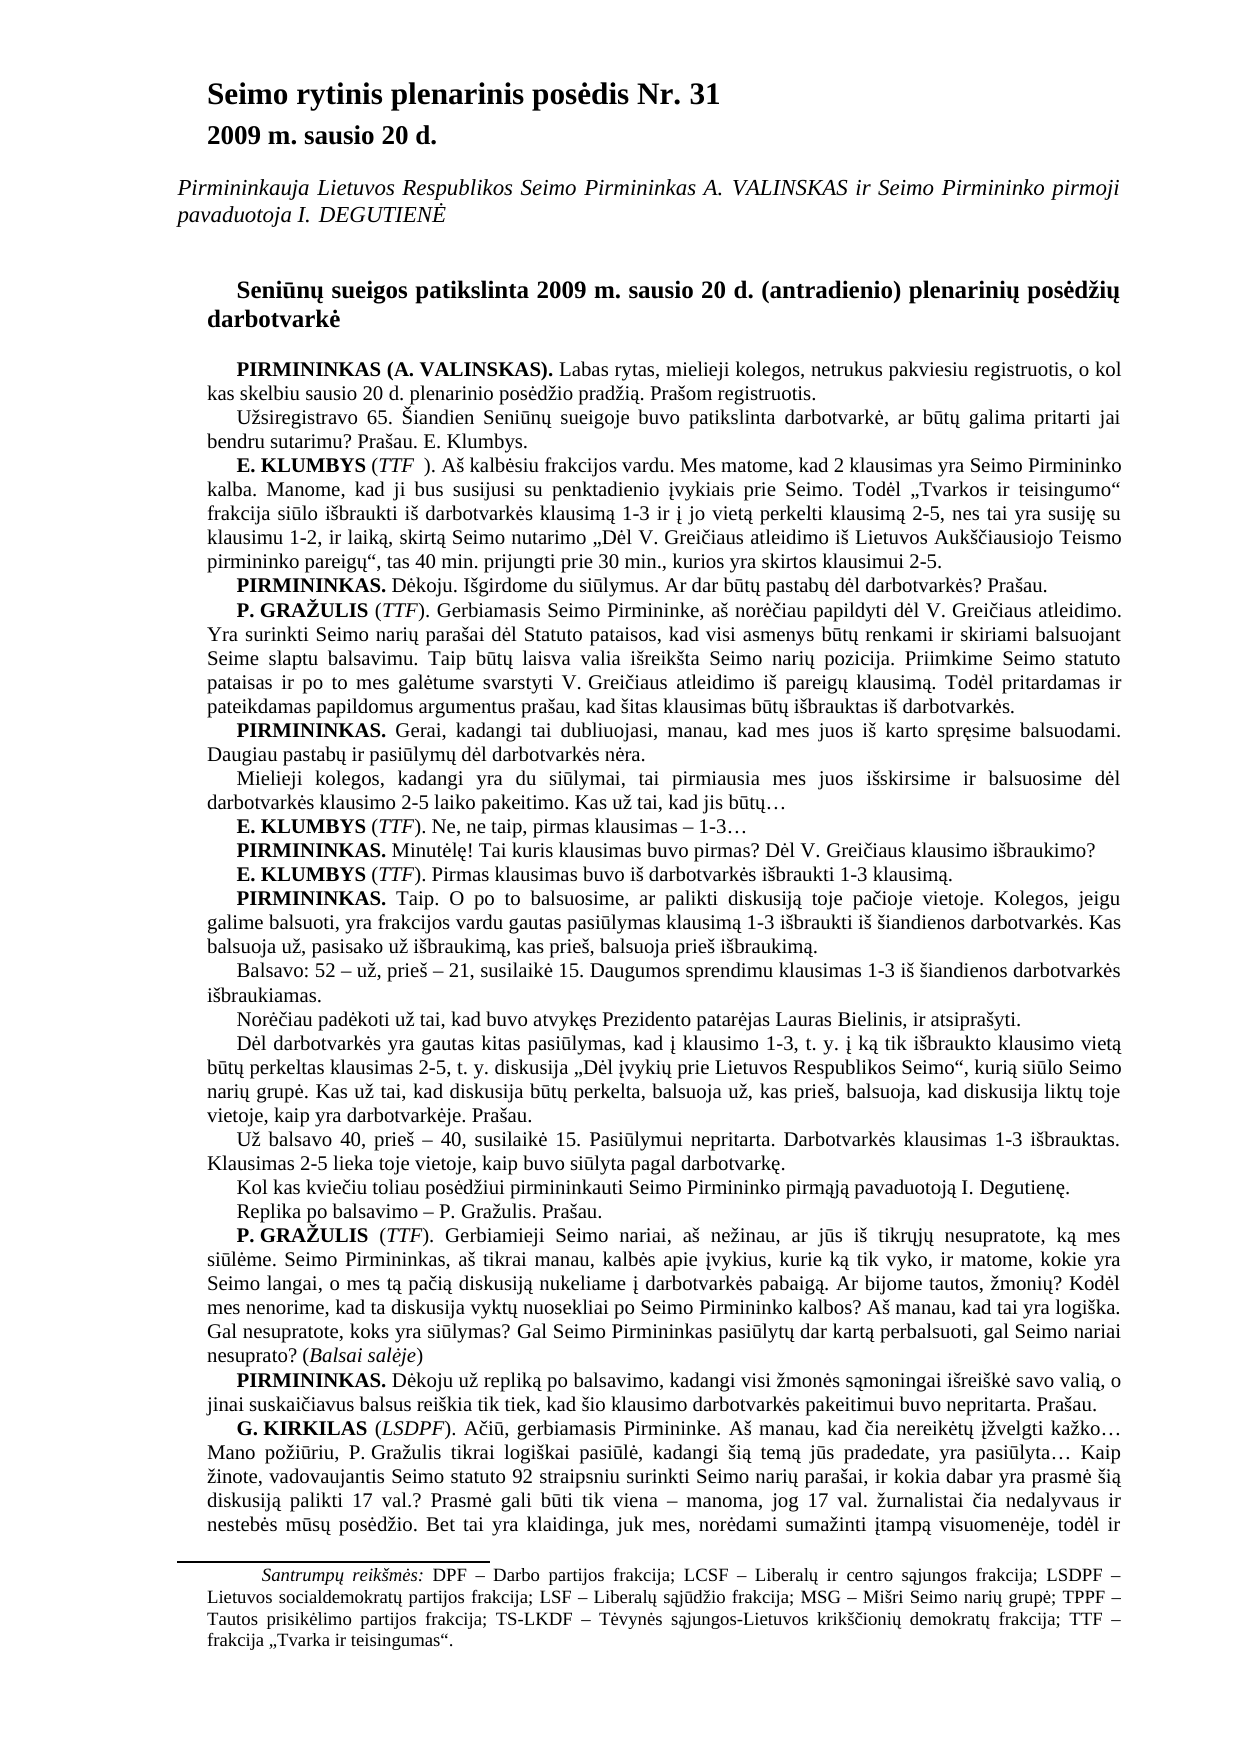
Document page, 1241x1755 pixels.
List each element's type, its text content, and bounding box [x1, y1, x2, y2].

text Santrumpų reikšmės: DPF – Darbo partijos frakcija; LCSF – Liberalų ir centro sąjungos frakcija; LSDPF – Lietuvos socialdemokratų partijos frakcija; LSF – Liberalų sąjūdžio frakcija; MSG – Mišri Seimo narių grupė; TPPF – Tautos prisikėlimo partijos frakcija; TS-LKDF – Tėvynės sąjungos-Lietuvos krikščionių demokratų frakcija; TTF – frakcija „Tvarka ir teisingumas“. [207, 1562, 1122, 1651]
text Seimo rytinis plenarinis posėdis Nr. 31 [207, 75, 1122, 111]
text P. GRAŽULIS (TTF). Gerbiamasis Seimo Pirmininke, aš norėčiau papildyti dėl V. Greičiaus atleidimo. Yra surinkti Seimo narių parašai dėl Statuto pataisos, kad visi asmenys būtų renkami ir skiriami balsuojant Seime slaptu balsavimu. Taip būtų laisva valia išreikšta Seimo narių pozicija. Priimkime Seimo statuto pataisas ir po to mes galėtume svarstyti V. Greičiaus atleidimo iš pareigų klausimą. Todėl pritardamas ir pateikdamas papildomus argumentus prašau, kad šitas klausimas būtų išbrauktas iš darbotvarkės. [207, 597, 1122, 718]
text Mielieji kolegos, kadangi yra du siūlymai, tai pirmiausia mes juos išskirsime ir balsuosime dėl darbotvarkės klausimo 2-5 laiko pakeitimo. Kas už tai, kad jis būtų… [207, 766, 1122, 814]
text Balsavo: 52 – už, prieš – 21, susilaikė 15. Daugumos sprendimu klausimas 1-3 iš šiandienos darbotvarkės išbraukiamas. [207, 958, 1122, 1007]
text PIRMININKAS. Minutėlę! Tai kuris klausimas buvo pirmas? Dėl V. Greičiaus klausimo išbraukimo? [207, 838, 1122, 862]
text PIRMININKAS. Dėkoju už repliką po balsavimo, kadangi visi žmonės sąmoningai išreiškė savo valią, o jinai suskaičiavus balsus reiškia tik tiek, kad šio klausimo darbotvarkės pakeitimui buvo nepritarta. Prašau. [207, 1367, 1122, 1416]
text E. KLUMBYS (TTF). Pirmas klausimas buvo iš darbotvarkės išbraukti 1-3 klausimą. [207, 862, 1122, 886]
text už balsavo 40, prieš – 40, susilaikė 15. Pasiūlymui nepritarta. Darbotvarkės klausimas 1-3 išbrauktas. Klausimas 2-5 lieka toje vietoje, kaip buvo siūlyta pagal darbotvarkę. [207, 1127, 1122, 1175]
text Pirmininkauja Lietuvos Respublikos Seimo Pirmininkas A. VALINSKAS ir Seimo Pirmininko pirmoji pavaduotoja I. DEGUTIENĖ [177, 174, 1122, 227]
text PIRMININKAS (A. VALINSKAS). Labas rytas, mielieji kolegos, netrukus pakviesiu registruotis, o kol kas skelbiu sausio 20 d. plenarinio posėdžio pradžią. Prašom registruotis. [207, 357, 1122, 405]
text E. KLUMBYS (TTF). Ne, ne taip, pirmas klausimas – 1-3… [207, 814, 1122, 838]
text Seniūnų sueigos patikslinta 2009 m. sausio 20 d. (antradienio) plenarinių posėdžių darbotvarkė [207, 275, 1122, 333]
text E. KLUMBYS (TTF). Aš kalbėsiu frakcijos vardu. Mes matome, kad 2 klausimas yra Seimo Pirmininko kalba. Manome, kad ji bus susijusi su penktadienio įvykiais prie Seimo. Todėl „Tvarkos ir teisingumo“ frakcija siūlo išbraukti iš darbotvarkės klausimą 1-3 ir į jo vietą perkelti klausimą 2-5, nes tai yra susiję su klausimu 1-2, ir laiką, skirtą Seimo nutarimo „Dėl V. Greičiaus atleidimo iš Lietuvos Aukščiausiojo Teismo pirmininko pareigų“, tas 40 min. prijungti prie 30 min., kurios yra skirtos klausimui 2-5. [207, 453, 1122, 573]
text PIRMININKAS. Taip. O po to balsuosime, ar palikti diskusiją toje pačioje vietoje. Kolegos, jeigu galime balsuoti, yra frakcijos vardu gautas pasiūlymas klausimą 1-3 išbraukti iš šiandienos darbotvarkės. Kas balsuoja už, pasisako už išbraukimą, kas prieš, balsuoja prieš išbraukimą. [207, 886, 1122, 958]
text Norėčiau padėkoti už tai, kad buvo atvykęs Prezidento patarėjas Lauras Bielinis, ir atsiprašyti. [207, 1007, 1122, 1031]
text 2009 m. sausio 20 d. [207, 119, 1122, 150]
text PIRMININKAS. Gerai, kadangi tai dubliuojasi, manau, kad mes juos iš karto spręsime balsuodami. Daugiau pastabų ir pasiūlymų dėl darbotvarkės nėra. [207, 718, 1122, 766]
text PIRMININKAS. Dėkoju. Išgirdome du siūlymus. Ar dar būtų pastabų dėl darbotvarkės? Prašau. [207, 573, 1122, 597]
text P. GRAŽULIS (TTF). Gerbiamieji Seimo nariai, aš nežinau, ar jūs iš tikrųjų nesupratote, ką mes siūlėme. Seimo Pirmininkas, aš tikrai manau, kalbės apie įvykius, kurie ką tik vyko, ir matome, kokie yra Seimo langai, o mes tą pačią diskusiją nukeliame į darbotvarkės pabaigą. Ar bijome tautos, žmonių? Kodėl mes nenorime, kad ta diskusija vyktų nuosekliai po Seimo Pirmininko kalbos? Aš manau, kad tai yra logiška. Gal nesupratote, koks yra siūlymas? gal Seimo Pirmininkas pasiūlytų dar kartą perbalsuoti, gal Seimo nariai nesuprato? (Balsai salėje) [207, 1223, 1122, 1367]
text Dėl darbotvarkės yra gautas kitas pasiūlymas, kad į klausimo 1-3, t. y. į ką tik išbraukto klausimo vietą būtų perkeltas klausimas 2-5, t. y. diskusija „Dėl įvykių prie Lietuvos Respublikos Seimo“, kurią siūlo Seimo narių grupė. Kas už tai, kad diskusija būtų perkelta, balsuoja už, kas prieš, balsuoja, kad diskusija liktų toje vietoje, kaip yra darbotvarkėje. Prašau. [207, 1031, 1122, 1127]
text G. KIRKILAS (LSDPF). Ačiū, gerbiamasis Pirmininke. Aš manau, kad čia nereikėtų įžvelgti kažko… Mano požiūriu, P. Gražulis tikrai logiškai pasiūlė, kadangi šią temą jūs pradedate, yra pasiūlyta… Kaip žinote, vadovaujantis Seimo statuto 92 straipsniu surinkti Seimo narių parašai, ir kokia dabar yra prasmė šią diskusiją palikti 17 val.? Prasmė gali būti tik viena – manoma, jog 17 val. žurnalistai čia nedalyvaus ir nestebės mūsų posėdžio. Bet tai yra klaidinga, juk mes, norėdami sumažinti įtampą visuomenėje, todėl ir [207, 1416, 1122, 1536]
text Replika po balsavimo – P. Gražulis. Prašau. [207, 1199, 1122, 1223]
text Užsiregistravo 65. Šiandien Seniūnų sueigoje buvo patikslinta darbotvarkė, ar būtų galima pritarti jai bendru sutarimu? Prašau. E. Klumbys. [207, 405, 1122, 453]
text Kol kas kviečiu toliau posėdžiui pirmininkauti Seimo Pirmininko pirmąją pavaduotoją I. Degutienę. [207, 1175, 1122, 1199]
